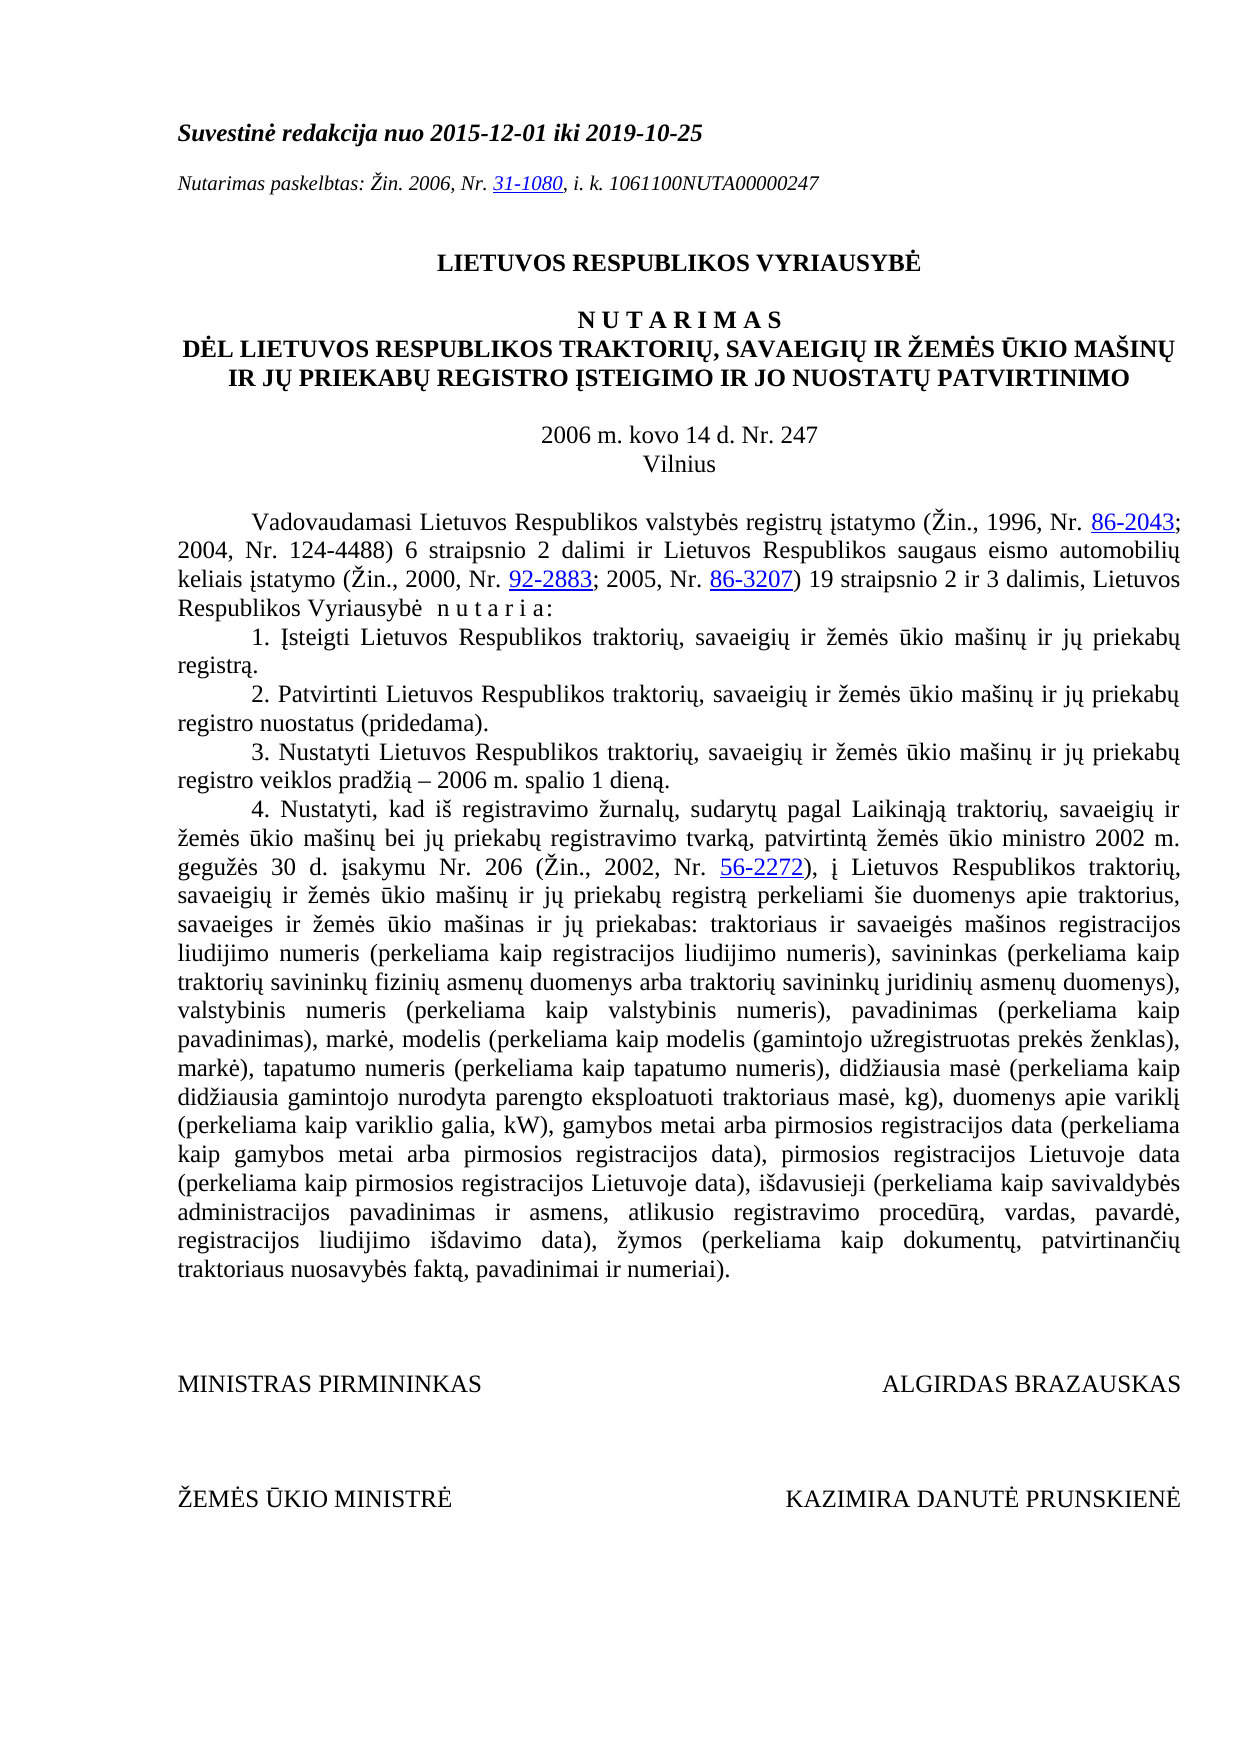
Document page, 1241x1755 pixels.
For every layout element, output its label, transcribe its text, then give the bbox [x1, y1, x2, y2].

text Ministras Pirmininkas Algirdas Brazauskas [177, 1369, 1181, 1398]
text 3. Nustatyti Lietuvos Respublikos traktorių, savaeigių ir žemės ūkio mašinų ir jų priekabų registro veiklos pradžią – 2006 m. spalio 1 dieną. [177, 737, 1181, 794]
text 2006 m. kovo 14 d. Nr. 247 [177, 420, 1181, 449]
text Vilnius [177, 449, 1181, 478]
text 2. Patvirtinti Lietuvos Respublikos traktorių, savaeigių ir žemės ūkio mašinų ir jų priekabų registro nuostatus (pridedama). [177, 679, 1181, 737]
text N U T A R I M A S [177, 305, 1181, 334]
text Nutarimas paskelbtas: Žin. 2006, Nr. 31-1080, i. k. 1061100NUTA00000247 [177, 171, 1181, 195]
text 4. Nustatyti, kad iš registravimo žurnalų, sudarytų pagal Laikinąją traktorių, savaeigių ir žemės ūkio mašinų bei jų priekabų registravimo tvarką, patvirtintą žemės ūkio ministro 2002 m. gegužės 30 d. įsakymu Nr. 206 (Žin., 2002, Nr. 56-2272), į Lietuvos Respublikos traktorių, savaeigių ir žemės ūkio mašinų ir jų priekabų registrą perkeliami šie duomenys apie traktorius, savaeiges ir žemės ūkio mašinas ir jų priekabas: traktoriaus ir savaeigės mašinos registracijos liudijimo numeris (perkeliama kaip registracijos liudijimo numeris), savininkas (perkeliama kaip traktorių savininkų fizinių asmenų duomenys arba traktorių savininkų juridinių asmenų duomenys), valstybinis numeris (perkeliama kaip valstybinis numeris), pavadinimas (perkeliama kaip pavadinimas), markė, modelis (perkeliama kaip modelis (gamintojo užregistruotas prekės ženklas), markė), tapatumo numeris (perkeliama kaip tapatumo numeris), didžiausia masė (perkeliama kaip didžiausia gamintojo nurodyta parengto eksploatuoti traktoriaus masė, kg), duomenys apie variklį (perkeliama kaip variklio galia, kW), gamybos metai arba pirmosios registracijos data (perkeliama kaip gamybos metai arba pirmosios registracijos data), pirmosios registracijos Lietuvoje data (perkeliama kaip pirmosios registracijos Lietuvoje data), išdavusieji (perkeliama kaip savivaldybės administracijos pavadinimas ir asmens, atlikusio registravimo procedūrą, vardas, pavardė, registracijos liudijimo išdavimo data), žymos (perkeliama kaip dokumentų, patvirtinančių traktoriaus nuosavybės faktą, pavadinimai ir numeriai). [177, 794, 1181, 1283]
text DĖL LIETUVOS RESPUBLIKOS TRAKTORIŲ, SAVAEIGIŲ IR ŽEMĖS ŪKIO MAŠINŲ IR JŲ PRIEKABŲ REGISTRO ĮSTEIGIMO IR JO NUOSTATŲ PATVIRTINIMO [177, 334, 1181, 392]
text ŽEMĖS ŪKIO MINISTRĖ KAZIMIRA DANUTĖ PRUNSKIENĖ [177, 1484, 1181, 1513]
text 1. Įsteigti Lietuvos Respublikos traktorių, savaeigių ir žemės ūkio mašinų ir jų priekabų registrą. [177, 622, 1181, 679]
text Suvestinė redakcija nuo 2015-12-01 iki 2019-10-25 [177, 118, 1181, 147]
text LIETUVOS RESPUBLIKOS VYRIAUSYBĖ [177, 248, 1181, 277]
text Vadovaudamasi Lietuvos Respublikos valstybės registrų įstatymo (Žin., 1996, Nr. 86-2043; 2004, Nr. 124-4488) 6 straipsnio 2 dalimi ir Lietuvos Respublikos saugaus eismo automobilių keliais įstatymo (Žin., 2000, Nr. 92-2883; 2005, Nr. 86-3207) 19 straipsnio 2 ir 3 dalimis, Lietuvos Respublikos Vyriausybė nutaria: [177, 507, 1181, 622]
